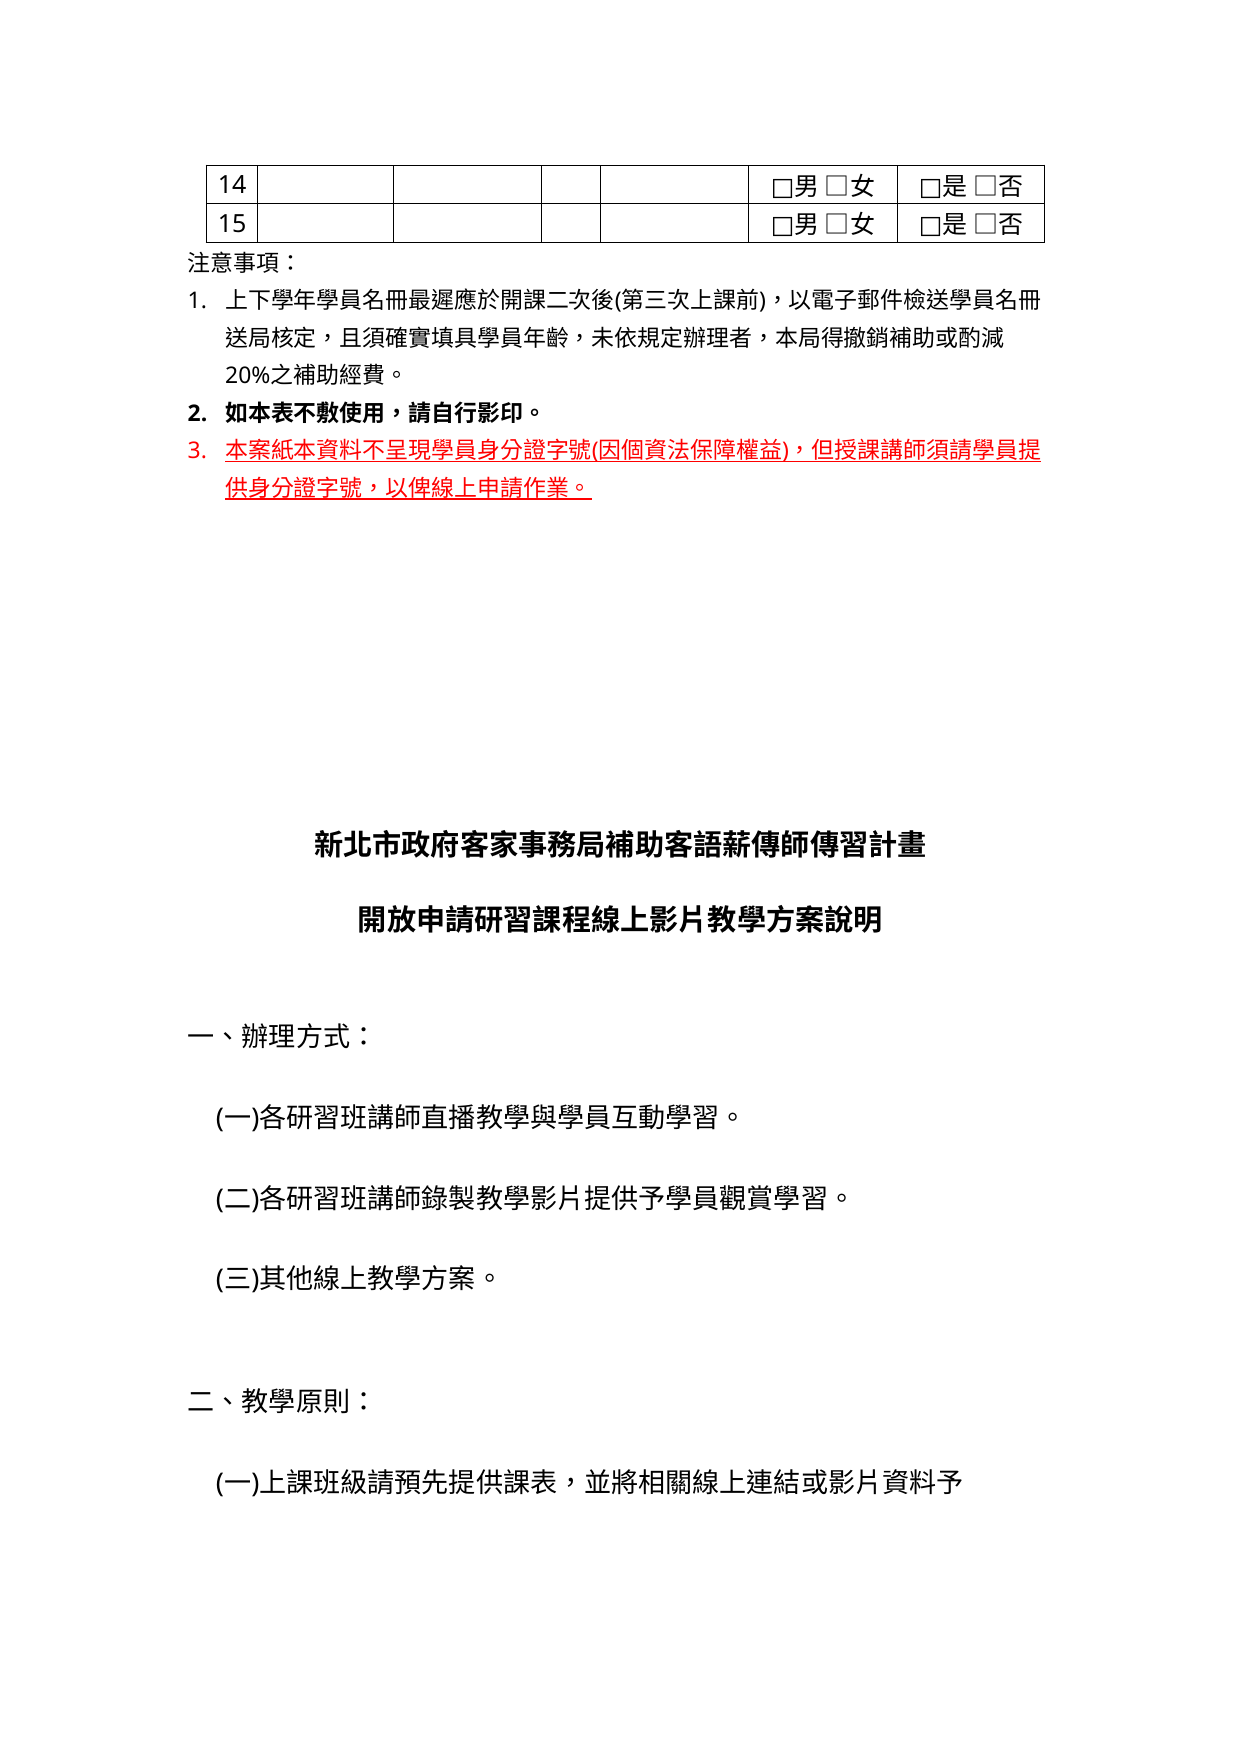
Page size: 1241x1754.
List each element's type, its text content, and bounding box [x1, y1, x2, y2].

text 一、辦理方式： [187, 997, 1053, 1072]
table_cell □男 □女 [749, 204, 897, 242]
table_cell 14 [207, 166, 257, 203]
text (二)各研習班講師錄製教學影片提供予學員觀賞學習。 [187, 1159, 1053, 1234]
table_cell [394, 166, 541, 203]
table_cell 15 [207, 204, 257, 242]
text 注意事項： [187, 243, 1053, 280]
list 本案紙本資料不呈現學員身分證字號(因個資法保障權益)，但授課講師須請學員提供身分證字號，以俾線上申請作業。 [187, 430, 1053, 505]
table_cell [601, 166, 748, 203]
table_cell □是 □否 [898, 204, 1044, 242]
table_cell [258, 166, 393, 203]
list 如本表不敷使用，請自行影印。 [187, 393, 1053, 430]
text 開放申請研習課程線上影片教學方案說明 [187, 880, 1053, 955]
table_cell □是 □否 [898, 166, 1044, 203]
table_cell [394, 204, 541, 242]
text (一)上課班級請預先提供課表，並將相關線上連結或影片資料予 [187, 1443, 1053, 1518]
text (一)各研習班講師直播教學與學員互動學習。 [187, 1078, 1053, 1153]
table_cell [258, 204, 393, 242]
text 二、教學原則： [187, 1363, 1053, 1438]
table_cell □男 □女 [749, 166, 897, 203]
table_cell [542, 166, 600, 203]
table_cell [542, 204, 600, 242]
table_cell [601, 204, 748, 242]
list 上下學年學員名冊最遲應於開課二次後(第三次上課前)，以電子郵件檢送學員名冊送局核定，且須確實填具學員年齡，未依規定辦理者，本局得撤銷補助或酌減20%之補助經費。 [187, 280, 1053, 393]
text 新北市政府客家事務局補助客語薪傳師傳習計畫 [187, 805, 1053, 880]
text (三)其他線上教學方案。 [187, 1240, 1053, 1315]
